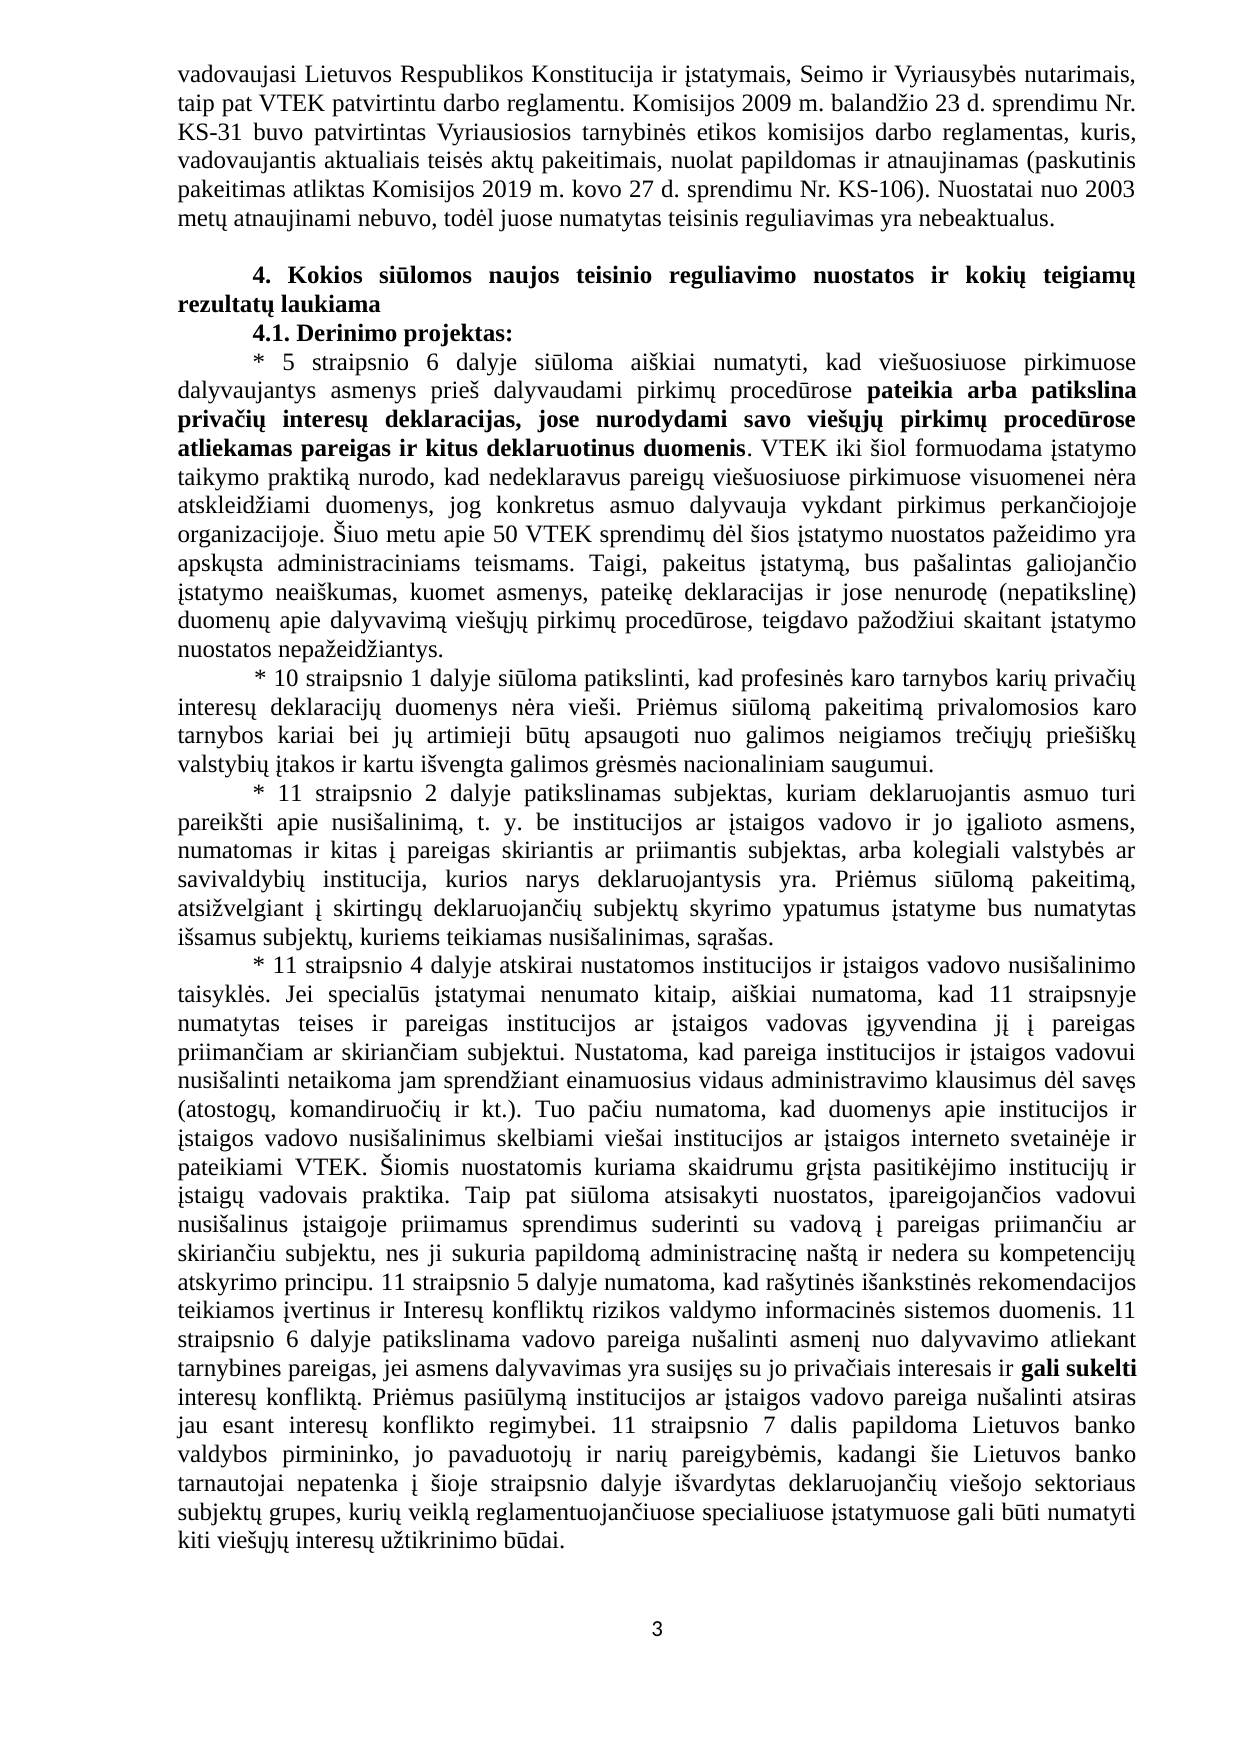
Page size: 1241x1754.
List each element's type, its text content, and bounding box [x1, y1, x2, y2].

text vadovaujasi Lietuvos Respublikos Konstitucija ir įstatymais, Seimo ir Vyriausybės nutarimais, taip pat VTEK patvirtintu darbo reglamentu. Komisijos 2009 m. balandžio 23 d. sprendimu Nr. KS-31 buvo patvirtintas Vyriausiosios tarnybinės etikos komisijos darbo reglamentas, kuris, vadovaujantis aktualiais teisės aktų pakeitimais, nuolat papildomas ir atnaujinamas (paskutinis pakeitimas atliktas Komisijos 2019 m. kovo 27 d. sprendimu Nr. KS-106). Nuostatai nuo 2003 metų atnaujinami nebuvo, todėl juose numatytas teisinis reguliavimas yra nebeaktualus. [177, 59, 1137, 232]
text * 10 straipsnio 1 dalyje siūloma patikslinti, kad profesinės karo tarnybos karių privačių interesų deklaracijų duomenys nėra vieši. Priėmus siūlomą pakeitimą privalomosios karo tarnybos kariai bei jų artimieji būtų apsaugoti nuo galimos neigiamos trečiųjų priešiškų valstybių įtakos ir kartu išvengta galimos grėsmės nacionaliniam saugumui. [177, 663, 1137, 778]
text * 11 straipsnio 2 dalyje patikslinamas subjektas, kuriam deklaruojantis asmuo turi pareikšti apie nusišalinimą, t. y. be institucijos ar įstaigos vadovo ir jo įgalioto asmens, numatomas ir kitas į pareigas skiriantis ar priimantis subjektas, arba kolegiali valstybės ar savivaldybių institucija, kurios narys deklaruojantysis yra. Priėmus siūlomą pakeitimą, atsižvelgiant į skirtingų deklaruojančių subjektų skyrimo ypatumus įstatyme bus numatytas išsamus subjektų, kuriems teikiamas nusišalinimas, sąrašas. [177, 778, 1137, 950]
text * 11 straipsnio 4 dalyje atskirai nustatomos institucijos ir įstaigos vadovo nusišalinimo taisyklės. Jei specialūs įstatymai nenumato kitaip, aiškiai numatoma, kad 11 straipsnyje numatytas teises ir pareigas institucijos ar įstaigos vadovas įgyvendina jį į pareigas priimančiam ar skiriančiam subjektui. Nustatoma, kad pareiga institucijos ir įstaigos vadovui nusišalinti netaikoma jam sprendžiant einamuosius vidaus administravimo klausimus dėl savęs (atostogų, komandiruočių ir kt.). Tuo pačiu numatoma, kad duomenys apie institucijos ir įstaigos vadovo nusišalinimus skelbiami viešai institucijos ar įstaigos interneto svetainėje ir pateikiami VTEK. Šiomis nuostatomis kuriama skaidrumu grįsta pasitikėjimo institucijų ir įstaigų vadovais praktika. Taip pat siūloma atsisakyti nuostatos, įpareigojančios vadovui nusišalinus įstaigoje priimamus sprendimus suderinti su vadovą į pareigas priimančiu ar skiriančiu subjektu, nes ji sukuria papildomą administracinę naštą ir nedera su kompetencijų atskyrimo principu. 11 straipsnio 5 dalyje numatoma, kad rašytinės išankstinės rekomendacijos teikiamos įvertinus ir Interesų konfliktų rizikos valdymo informacinės sistemos duomenis. 11 straipsnio 6 dalyje patikslinama vadovo pareiga nušalinti asmenį nuo dalyvavimo atliekant tarnybines pareigas, jei asmens dalyvavimas yra susijęs su jo privačiais interesais ir gali sukelti interesų konfliktą. Priėmus pasiūlymą institucijos ar įstaigos vadovo pareiga nušalinti atsiras jau esant interesų konflikto regimybei. 11 straipsnio 7 dalis papildoma Lietuvos banko valdybos pirmininko, jo pavaduotojų ir narių pareigybėmis, kadangi šie Lietuvos banko tarnautojai nepatenka į šioje straipsnio dalyje išvardytas deklaruojančių viešojo sektoriaus subjektų grupes, kurių veiklą reglamentuojančiuose specialiuose įstatymuose gali būti numatyti kiti viešųjų interesų užtikrinimo būdai. [177, 950, 1137, 1554]
text 4. Kokios siūlomos naujos teisinio reguliavimo nuostatos ir kokių teigiamų rezultatų laukiama [177, 260, 1137, 318]
text 4.1. Derinimo projektas: [177, 318, 1137, 347]
text * 5 straipsnio 6 dalyje siūloma aiškiai numatyti, kad viešuosiuose pirkimuose dalyvaujantys asmenys prieš dalyvaudami pirkimų procedūrose pateikia arba patikslina privačių interesų deklaracijas, jose nurodydami savo viešųjų pirkimų procedūrose atliekamas pareigas ir kitus deklaruotinus duomenis. VTEK iki šiol formuodama įstatymo taikymo praktiką nurodo, kad nedeklaravus pareigų viešuosiuose pirkimuose visuomenei nėra atskleidžiami duomenys, jog konkretus asmuo dalyvauja vykdant pirkimus perkančiojoje organizacijoje. Šiuo metu apie 50 VTEK sprendimų dėl šios įstatymo nuostatos pažeidimo yra apskųsta administraciniams teismams. Taigi, pakeitus įstatymą, bus pašalintas galiojančio įstatymo neaiškumas, kuomet asmenys, pateikę deklaracijas ir jose nenurodę (nepatikslinę) duomenų apie dalyvavimą viešųjų pirkimų procedūrose, teigdavo pažodžiui skaitant įstatymo nuostatos nepažeidžiantys. [177, 347, 1137, 663]
